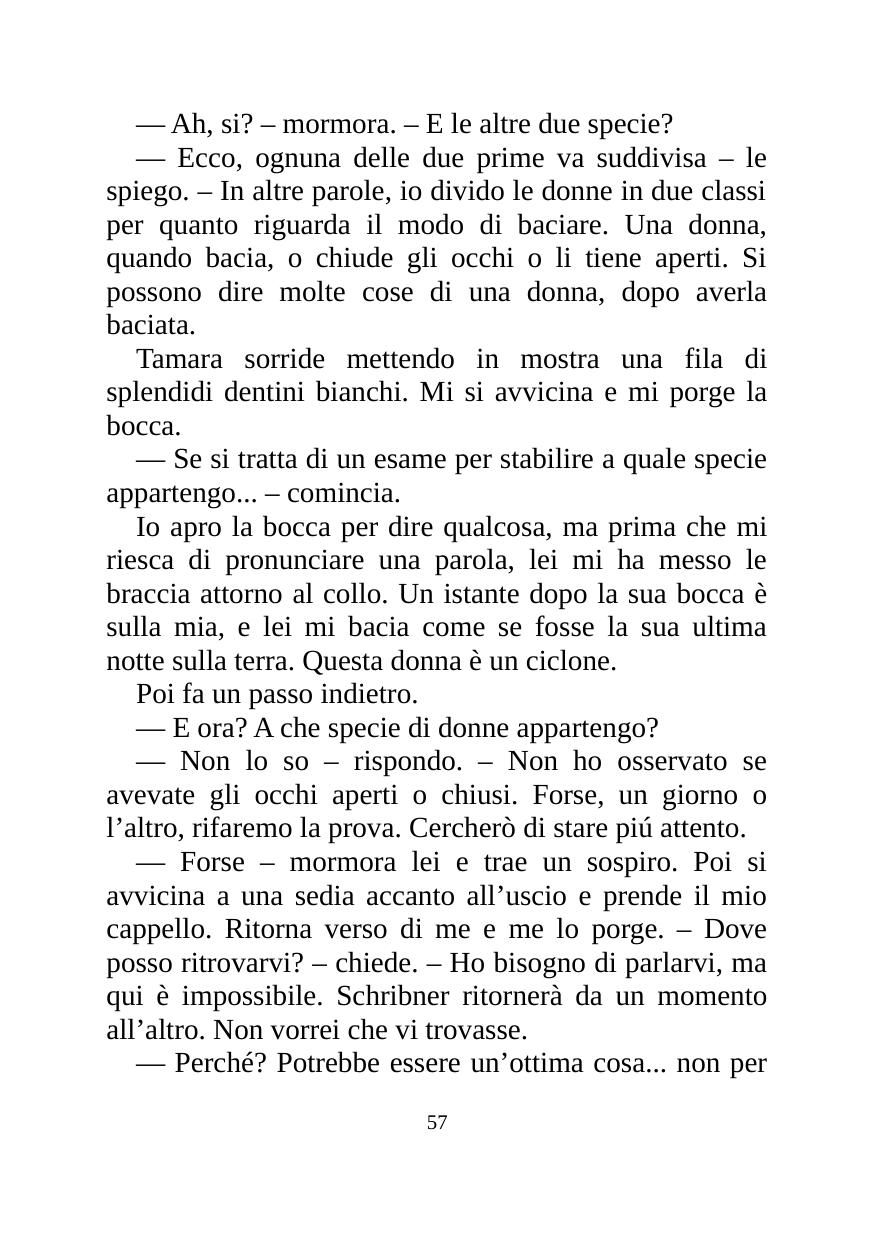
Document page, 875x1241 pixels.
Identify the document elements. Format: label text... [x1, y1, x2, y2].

text — E ora? A che specie di donne appartengo? [106, 710, 768, 743]
text Io apro la bocca per dire qualcosa, ma prima che mi riesca di pronunciare una parola, lei mi ha messo le braccia attorno al collo. Un istante dopo la sua bocca è sulla mia, e lei mi bacia come se fosse la sua ultima notte sulla terra. Questa donna è un ciclone. [106, 509, 768, 676]
text — Non lo so – rispondo. – Non ho osservato se avevate gli occhi aperti o chiusi. Forse, un giorno o l’altro, rifaremo la prova. Cercherò di stare piú attento. [106, 743, 768, 844]
text Tamara sorride mettendo in mostra una fila di splendidi dentini bianchi. Mi si avvicina e mi porge la bocca. [106, 341, 768, 442]
text — Ah, si? – mormora. – E le altre due specie? [106, 106, 768, 140]
text — Perché? Potrebbe essere un’ottima cosa... non per [106, 1045, 768, 1079]
text Poi fa un passo indietro. [106, 676, 768, 710]
text — Forse – mormora lei e trae un sospiro. Poi si avvicina a una sedia accanto all’uscio e prende il mio cappello. Ritorna verso di me e me lo porge. – Dove posso ritrovarvi? – chiede. – Ho bisogno di parlarvi, ma qui è impossibile. Schribner ritornerà da un momento all’altro. Non vorrei che vi trovasse. [106, 844, 768, 1045]
text — Ecco, ognuna delle due prime va suddivisa – le spiego. – In altre parole, io divido le donne in due classi per quanto riguarda il modo di baciare. Una donna, quando bacia, o chiude gli occhi o li tiene aperti. Si possono dire molte cose di una donna, dopo averla baciata. [106, 140, 768, 341]
text — Se si tratta di un esame per stabilire a quale specie appartengo... – comincia. [106, 442, 768, 509]
